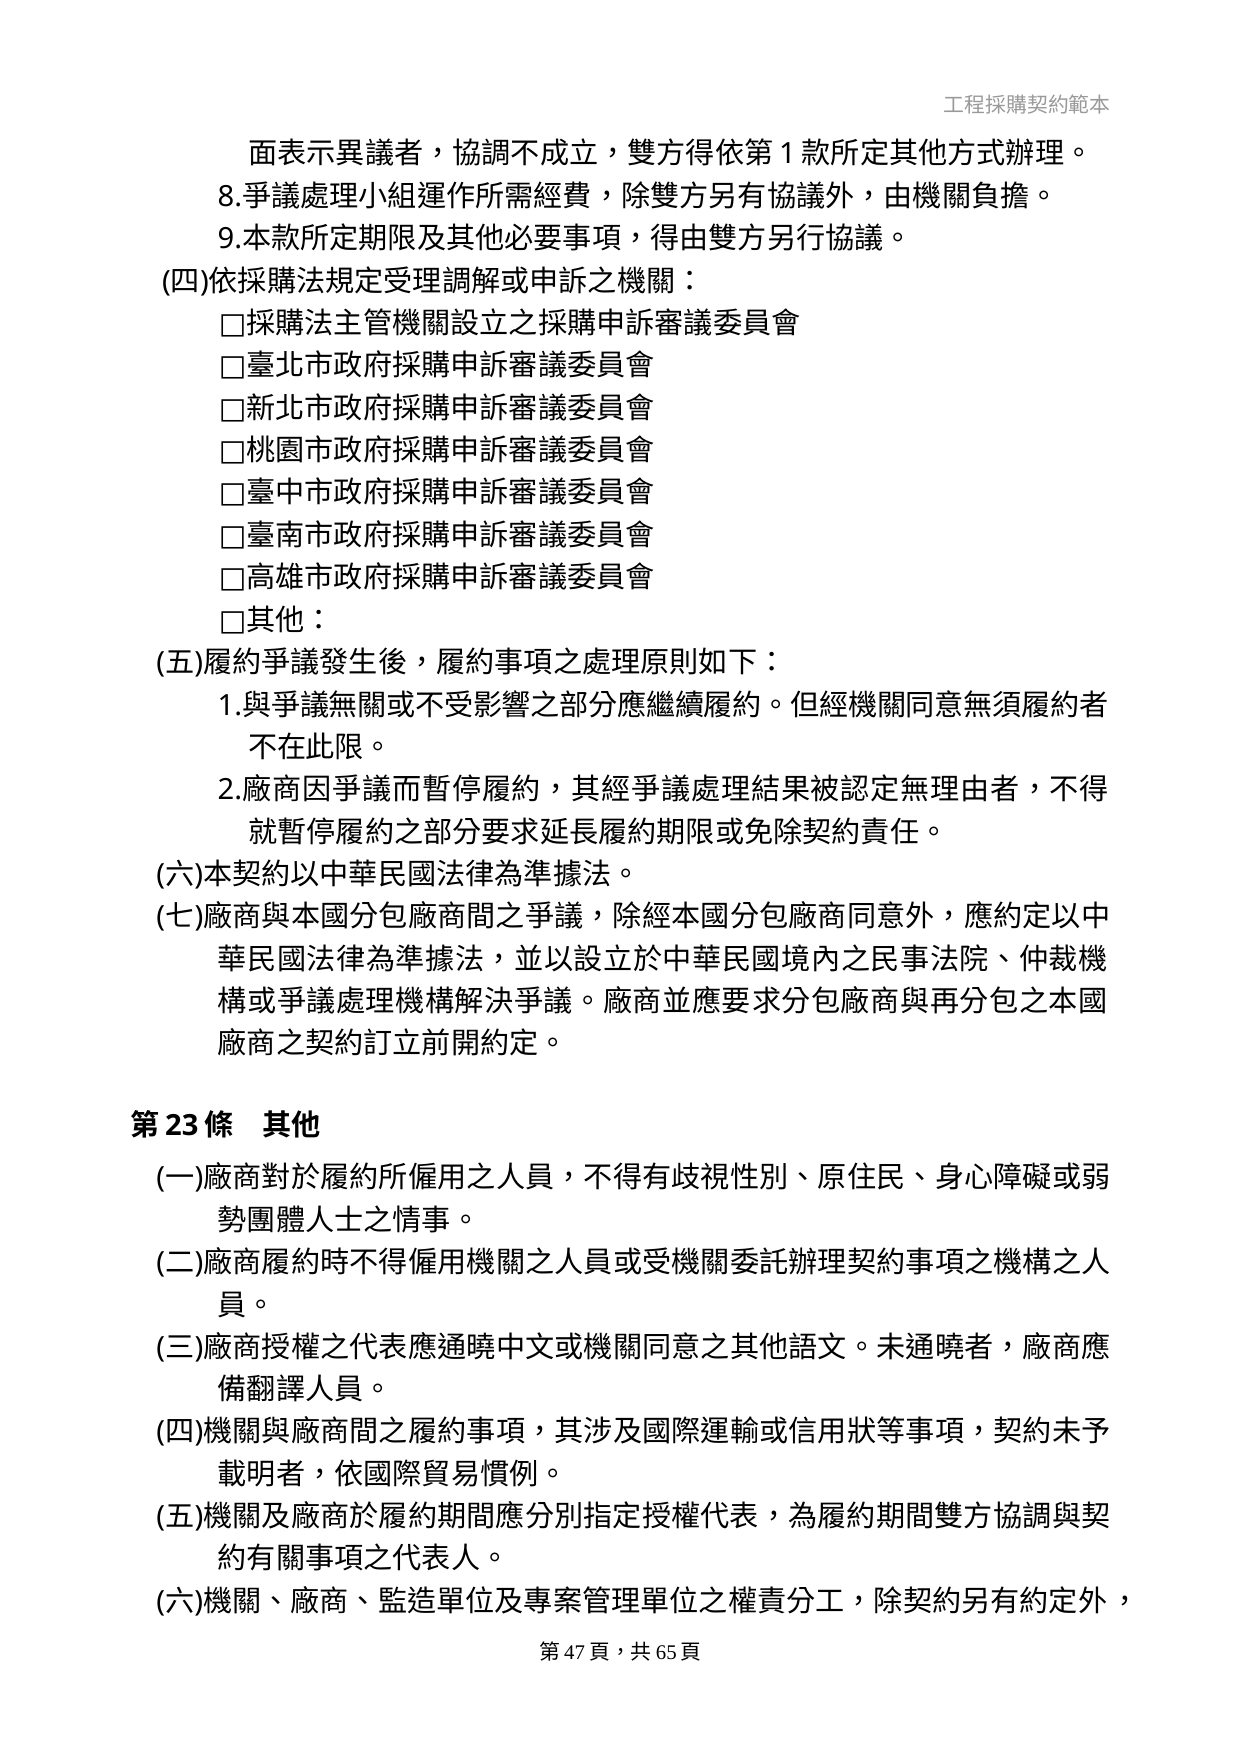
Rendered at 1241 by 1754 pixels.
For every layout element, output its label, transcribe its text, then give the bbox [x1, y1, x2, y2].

text □高雄市政府採購申訴審議委員會 [187, 554, 1110, 596]
text □桃園市政府採購申訴審議委員會 [187, 427, 1110, 469]
text 1.與爭議無關或不受影響之部分應繼續履約。但經機關同意無須履約者不在此限。 [217, 681, 1110, 766]
text □採購法主管機關設立之採購申訴審議委員會 [187, 299, 1110, 342]
text □臺中市政府採購申訴審議委員會 [187, 469, 1110, 511]
text (一)廠商對於履約所僱用之人員，不得有歧視性別、原住民、身心障礙或弱勢團體人士之情事。 [156, 1154, 1110, 1239]
text 9.本款所定期限及其他必要事項，得由雙方另行協議。 [217, 215, 1110, 257]
text (三)廠商授權之代表應通曉中文或機關同意之其他語文。未通曉者，廠商應備翻譯人員。 [156, 1323, 1110, 1408]
text □新北市政府採購申訴審議委員會 [187, 384, 1110, 427]
text (二)廠商履約時不得僱用機關之人員或受機關委託辦理契約事項之機構之人員。 [156, 1239, 1110, 1323]
text □臺北市政府採購申訴審議委員會 [187, 342, 1110, 384]
text (七)廠商與本國分包廠商間之爭議，除經本國分包廠商同意外，應約定以中華民國法律為準據法，並以設立於中華民國境內之民事法院、仲裁機構或爭議處理機構解決爭議。廠商並應要求分包廠商與再分包之本國廠商之契約訂立前開約定。 [156, 893, 1110, 1062]
text 第23條 其他 [130, 1102, 1110, 1144]
text (六)本契約以中華民國法律為準據法。 [156, 850, 1110, 893]
text 面表示異議者，協調不成立，雙方得依第1款所定其他方式辦理。 [217, 130, 1110, 172]
text (五)機關及廠商於履約期間應分別指定授權代表，為履約期間雙方協調與契約有關事項之代表人。 [156, 1493, 1110, 1577]
text (六)機關、廠商、監造單位及專案管理單位之權責分工，除契約另有約定外，依招標當時工程會所訂「公有建築物施工階段契約約定權責分工表」或「公共工程施工階段契約約定權責分工表」辦理（由機關依案件性質檢附，並訂明各項目之完成期限、懲罰標準）。 [156, 1577, 1110, 1620]
text (五)履約爭議發生後，履約事項之處理原則如下： [156, 639, 1110, 681]
text (四)依採購法規定受理調解或申訴之機關： [162, 257, 1110, 299]
text (四)機關與廠商間之履約事項，其涉及國際運輸或信用狀等事項，契約未予載明者，依國際貿易慣例。 [156, 1408, 1110, 1493]
text 8.爭議處理小組運作所需經費，除雙方另有協議外，由機關負擔。 [217, 172, 1110, 215]
text □臺南市政府採購申訴審議委員會 [187, 511, 1110, 554]
text □其他： [217, 596, 1110, 639]
text 2.廠商因爭議而暫停履約，其經爭議處理結果被認定無理由者，不得就暫停履約之部分要求延長履約期限或免除契約責任。 [217, 766, 1110, 850]
